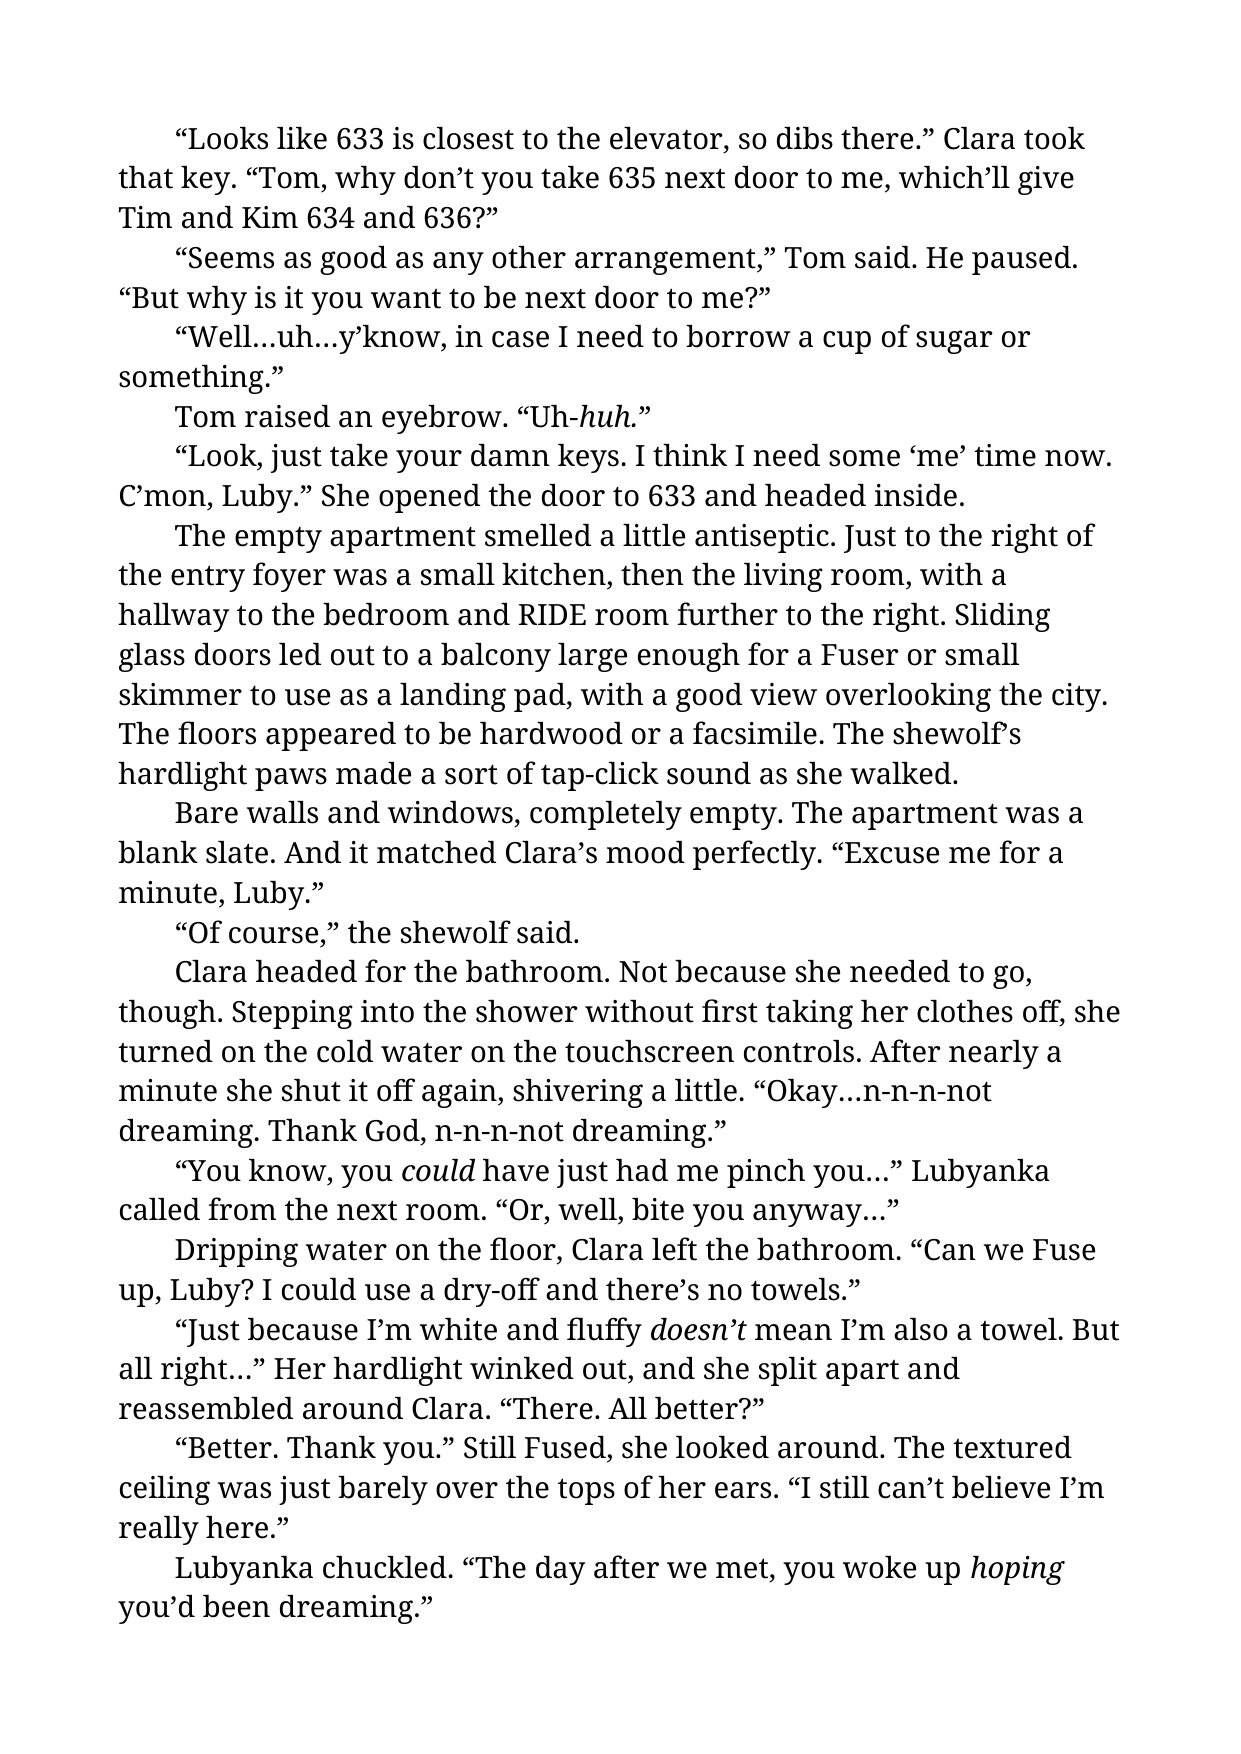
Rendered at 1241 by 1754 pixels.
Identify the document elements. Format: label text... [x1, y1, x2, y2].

text Lubyanka chuckled. “The day after we met, you woke up hoping you’d been dreaming.” [118, 1547, 1122, 1626]
text “Of course,” the shewolf said. [118, 912, 1122, 952]
text Clara headed for the bathroom. Not because she needed to go, though. Stepping into the shower without first taking her clothes off, she turned on the cold water on the touchscreen controls. After nearly a minute she shut it off again, shivering a little. “Okay…n-n-n-not dreaming. Thank God, n-n-n-not dreaming.” [118, 952, 1122, 1150]
text “Looks like 633 is closest to the elevator, so dibs there.” Clara took that key. “Tom, why don’t you take 635 next door to me, which’ll give Tim and Kim 634 and 636?” [118, 118, 1122, 237]
text Tom raised an eyebrow. “Uh-huh.” [118, 396, 1122, 436]
text “Just because I’m white and fluffy doesn’t mean I’m also a towel. But all right…” Her hardlight winked out, and she split apart and reassembled around Clara. “There. All better?” [118, 1309, 1122, 1428]
text “Better. Thank you.” Still Fused, she looked around. The textured ceiling was just barely over the tops of her ears. “I still can’t believe I’m really here.” [118, 1428, 1122, 1547]
text Dripping water on the floor, Clara left the bathroom. “Can we Fuse up, Luby? I could use a dry-off and there’s no towels.” [118, 1229, 1122, 1309]
text “Seems as good as any other arrangement,” Tom said. He paused. “But why is it you want to be next door to me?” [118, 237, 1122, 317]
text “Well…uh…y’know, in case I need to borrow a cup of sugar or something.” [118, 317, 1122, 396]
text “You know, you could have just had me pinch you…” Lubyanka called from the next room. “Or, well, bite you anyway…” [118, 1150, 1122, 1229]
text “Look, just take your damn keys. I think I need some ‘me’ time now. C’mon, Luby.” She opened the door to 633 and headed inside. [118, 436, 1122, 515]
text The empty apartment smelled a little antiseptic. Just to the right of the entry foyer was a small kitchen, then the living room, with a hallway to the bedroom and RIDE room further to the right. Sliding glass doors led out to a balcony large enough for a Fuser or small skimmer to use as a landing pad, with a good view overlooking the city. The floors appeared to be hardwood or a facsimile. The shewolf’s hardlight paws made a sort of tap-click sound as she walked. [118, 515, 1122, 793]
text Bare walls and windows, completely empty. The apartment was a blank slate. And it matched Clara’s mood perfectly. “Excuse me for a minute, Luby.” [118, 793, 1122, 912]
